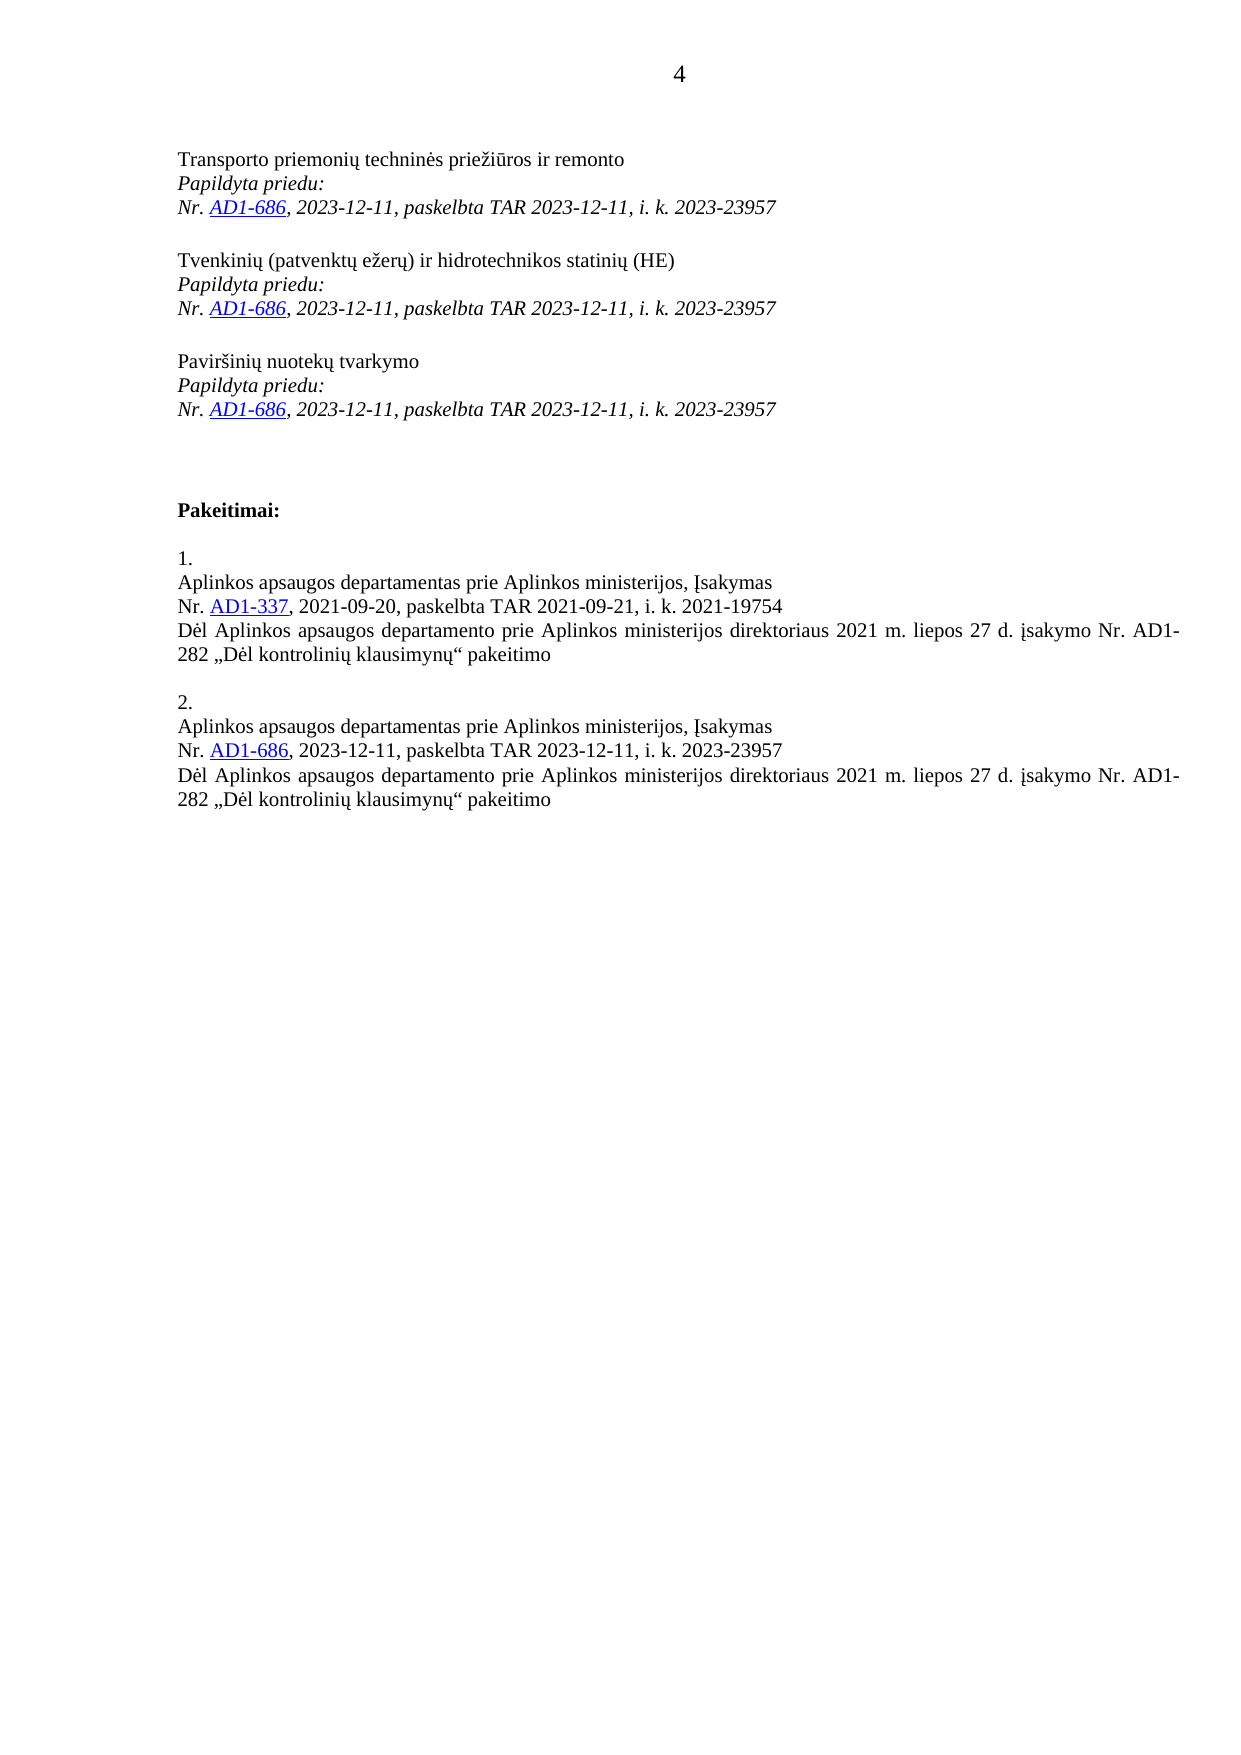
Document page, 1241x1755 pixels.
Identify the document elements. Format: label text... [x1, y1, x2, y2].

text Aplinkos apsaugos departamentas prie Aplinkos ministerijos, Įsakymas [177, 570, 1181, 594]
text Tvenkinių (patvenktų ežerų) ir hidrotechnikos statinių (HE) [177, 248, 1181, 272]
text Pakeitimai: [177, 498, 1181, 522]
text Dėl Aplinkos apsaugos departamento prie Aplinkos ministerijos direktoriaus 2021 m. liepos 27 d. įsakymo Nr. AD1-282 „Dėl kontrolinių klausimynų“ pakeitimo [177, 762, 1181, 811]
text Papildyta priedu: [177, 272, 1181, 296]
text Dėl Aplinkos apsaugos departamento prie Aplinkos ministerijos direktoriaus 2021 m. liepos 27 d. įsakymo Nr. AD1-282 „Dėl kontrolinių klausimynų“ pakeitimo [177, 618, 1181, 666]
text Aplinkos apsaugos departamentas prie Aplinkos ministerijos, Įsakymas [177, 714, 1181, 738]
text 2. [177, 690, 1181, 714]
text Nr. AD1-686, 2023-12-11, paskelbta TAR 2023-12-11, i. k. 2023-23957 [177, 738, 1181, 762]
text Papildyta priedu: [177, 373, 1181, 397]
text Nr. AD1-337, 2021-09-20, paskelbta TAR 2021-09-21, i. k. 2021-19754 [177, 594, 1181, 618]
text Nr. AD1-686, 2023-12-11, paskelbta TAR 2023-12-11, i. k. 2023-23957 [177, 195, 1181, 219]
text Nr. AD1-686, 2023-12-11, paskelbta TAR 2023-12-11, i. k. 2023-23957 [177, 296, 1181, 320]
text Paviršinių nuotekų tvarkymo [177, 349, 1181, 373]
text Transporto priemonių techninės priežiūros ir remonto [177, 147, 1181, 171]
text Nr. AD1-686, 2023-12-11, paskelbta TAR 2023-12-11, i. k. 2023-23957 [177, 397, 1181, 421]
text 1. [177, 546, 1181, 570]
text Papildyta priedu: [177, 171, 1181, 195]
